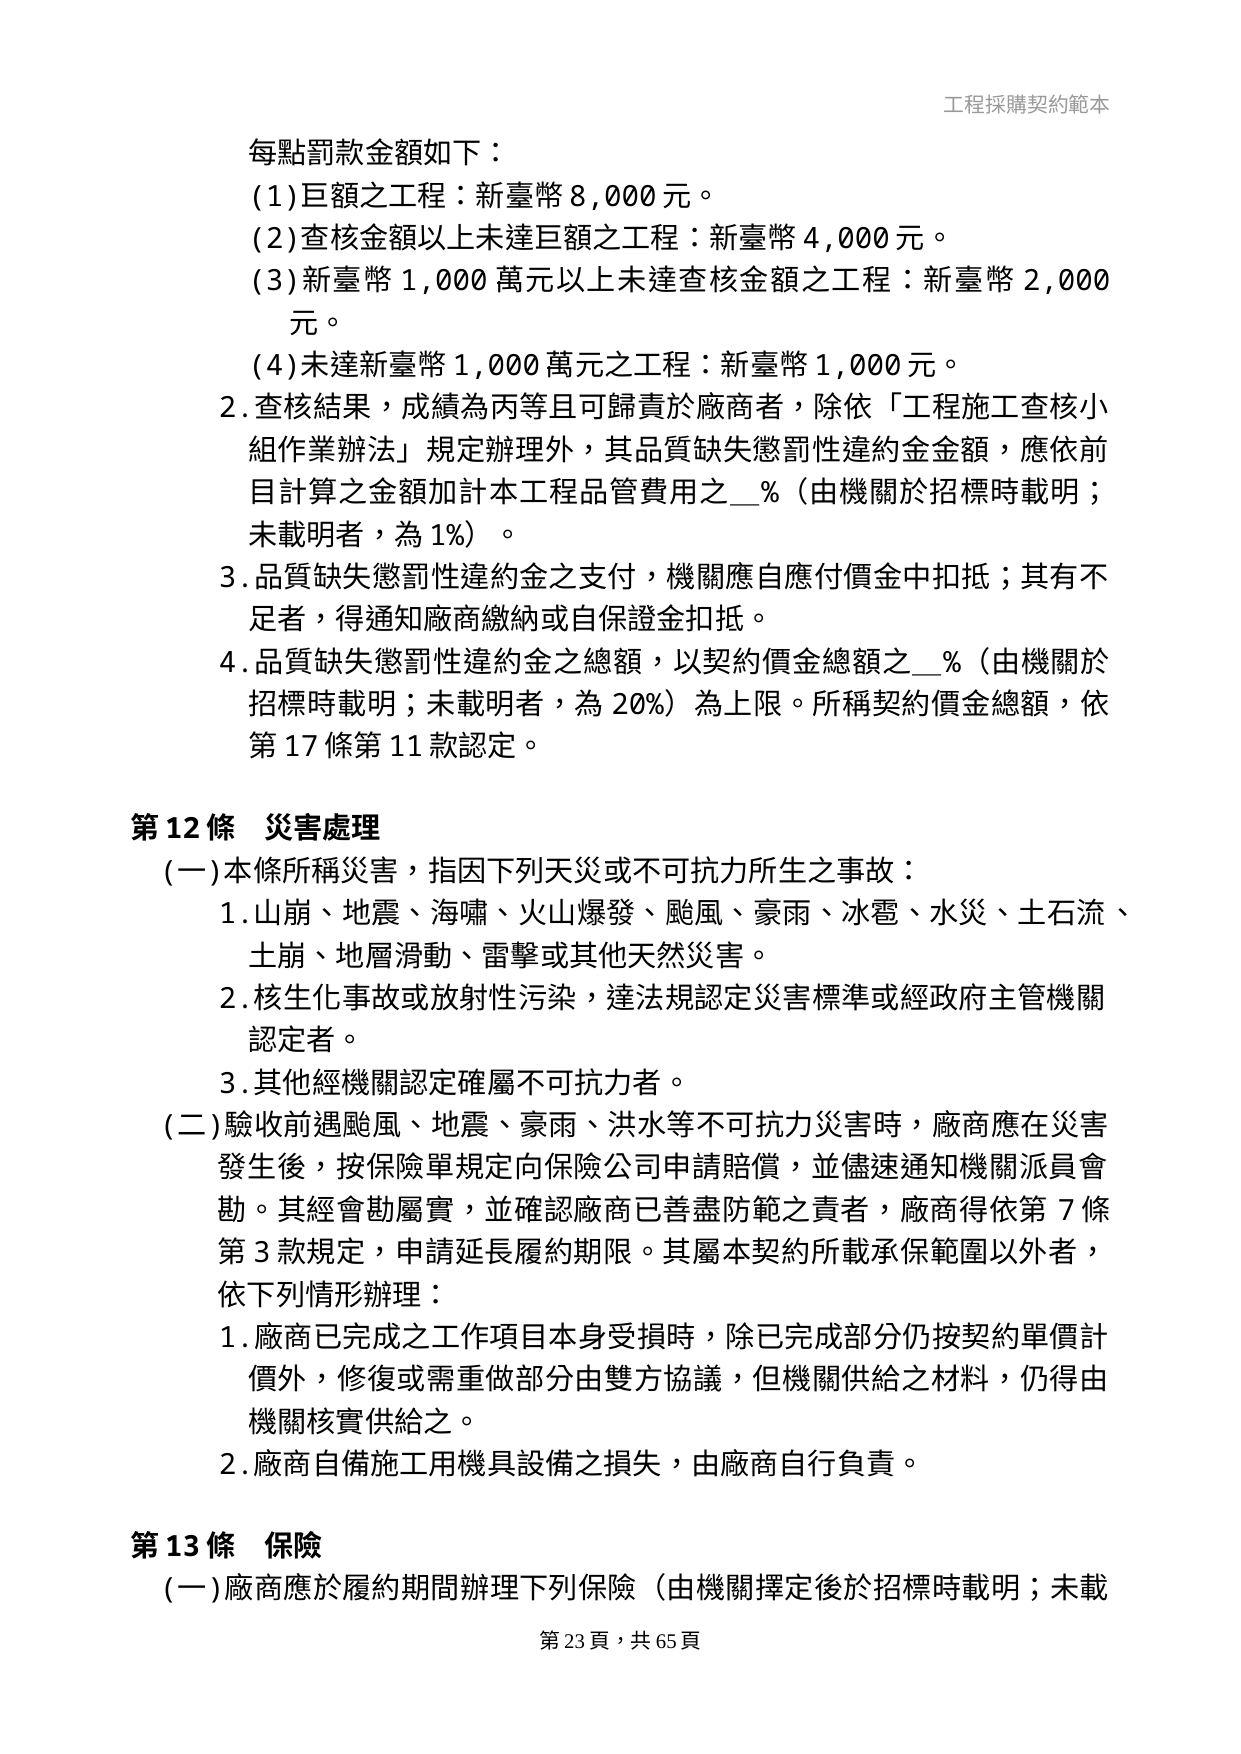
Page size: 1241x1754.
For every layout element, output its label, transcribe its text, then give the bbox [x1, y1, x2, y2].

text (二)驗收前遇颱風、地震、豪雨、洪水等不可抗力災害時，廠商應在災害發生後，按保險單規定向保險公司申請賠償，並儘速通知機關派員會勘。其經會勘屬實，並確認廠商已善盡防範之責者，廠商得依第7條第3款規定，申請延長履約期限。其屬本契約所載承保範圍以外者，依下列情形辦理： [159, 1102, 1110, 1313]
text 3.其他經機關認定確屬不可抗力者。 [218, 1059, 1108, 1102]
text 第12條 災害處理 [130, 805, 1110, 847]
text (3)新臺幣1,000萬元以上未達查核金額之工程：新臺幣2,000元。 [248, 257, 1110, 342]
text (一)本條所稱災害，指因下列天災或不可抗力所生之事故： [159, 847, 1110, 890]
text (2)查核金額以上未達巨額之工程：新臺幣4,000元。 [248, 214, 1110, 257]
text 1.廠商已完成之工作項目本身受損時，除已完成部分仍按契約單價計價外，修復或需重做部分由雙方協議，但機關供給之材料，仍得由機關核實供給之。 [218, 1313, 1110, 1440]
text (1)巨額之工程：新臺幣8,000元。 [248, 172, 1110, 214]
text (一)廠商應於履約期間辦理下列保險（由機關擇定後於招標時載明；未載 [159, 1565, 1110, 1607]
text 1.山崩、地震、海嘯、火山爆發、颱風、豪雨、冰雹、水災、土石流、土崩、地層滑動、雷擊或其他天然災害。 [218, 890, 1108, 974]
text 2.核生化事故或放射性污染，達法規認定災害標準或經政府主管機關認定者。 [218, 974, 1108, 1059]
text 3.品質缺失懲罰性違約金之支付，機關應自應付價金中扣抵；其有不足者，得通知廠商繳納或自保證金扣抵。 [218, 553, 1110, 638]
text 4.品質缺失懲罰性違約金之總額，以契約價金總額之＿%（由機關於招標時載明；未載明者，為20%）為上限。所稱契約價金總額，依第17條第11款認定。 [218, 638, 1110, 765]
text 2.廠商自備施工用機具設備之損失，由廠商自行負責。 [218, 1440, 1110, 1483]
text 第13條 保險 [130, 1522, 1110, 1565]
text 每點罰款金額如下： [218, 130, 1110, 172]
text (4)未達新臺幣1,000萬元之工程：新臺幣1,000元。 [248, 342, 1110, 384]
text 2.查核結果，成績為丙等且可歸責於廠商者，除依「工程施工查核小組作業辦法」規定辦理外，其品質缺失懲罰性違約金金額，應依前目計算之金額加計本工程品管費用之＿%（由機關於招標時載明；未載明者，為1%）。 [218, 384, 1110, 553]
